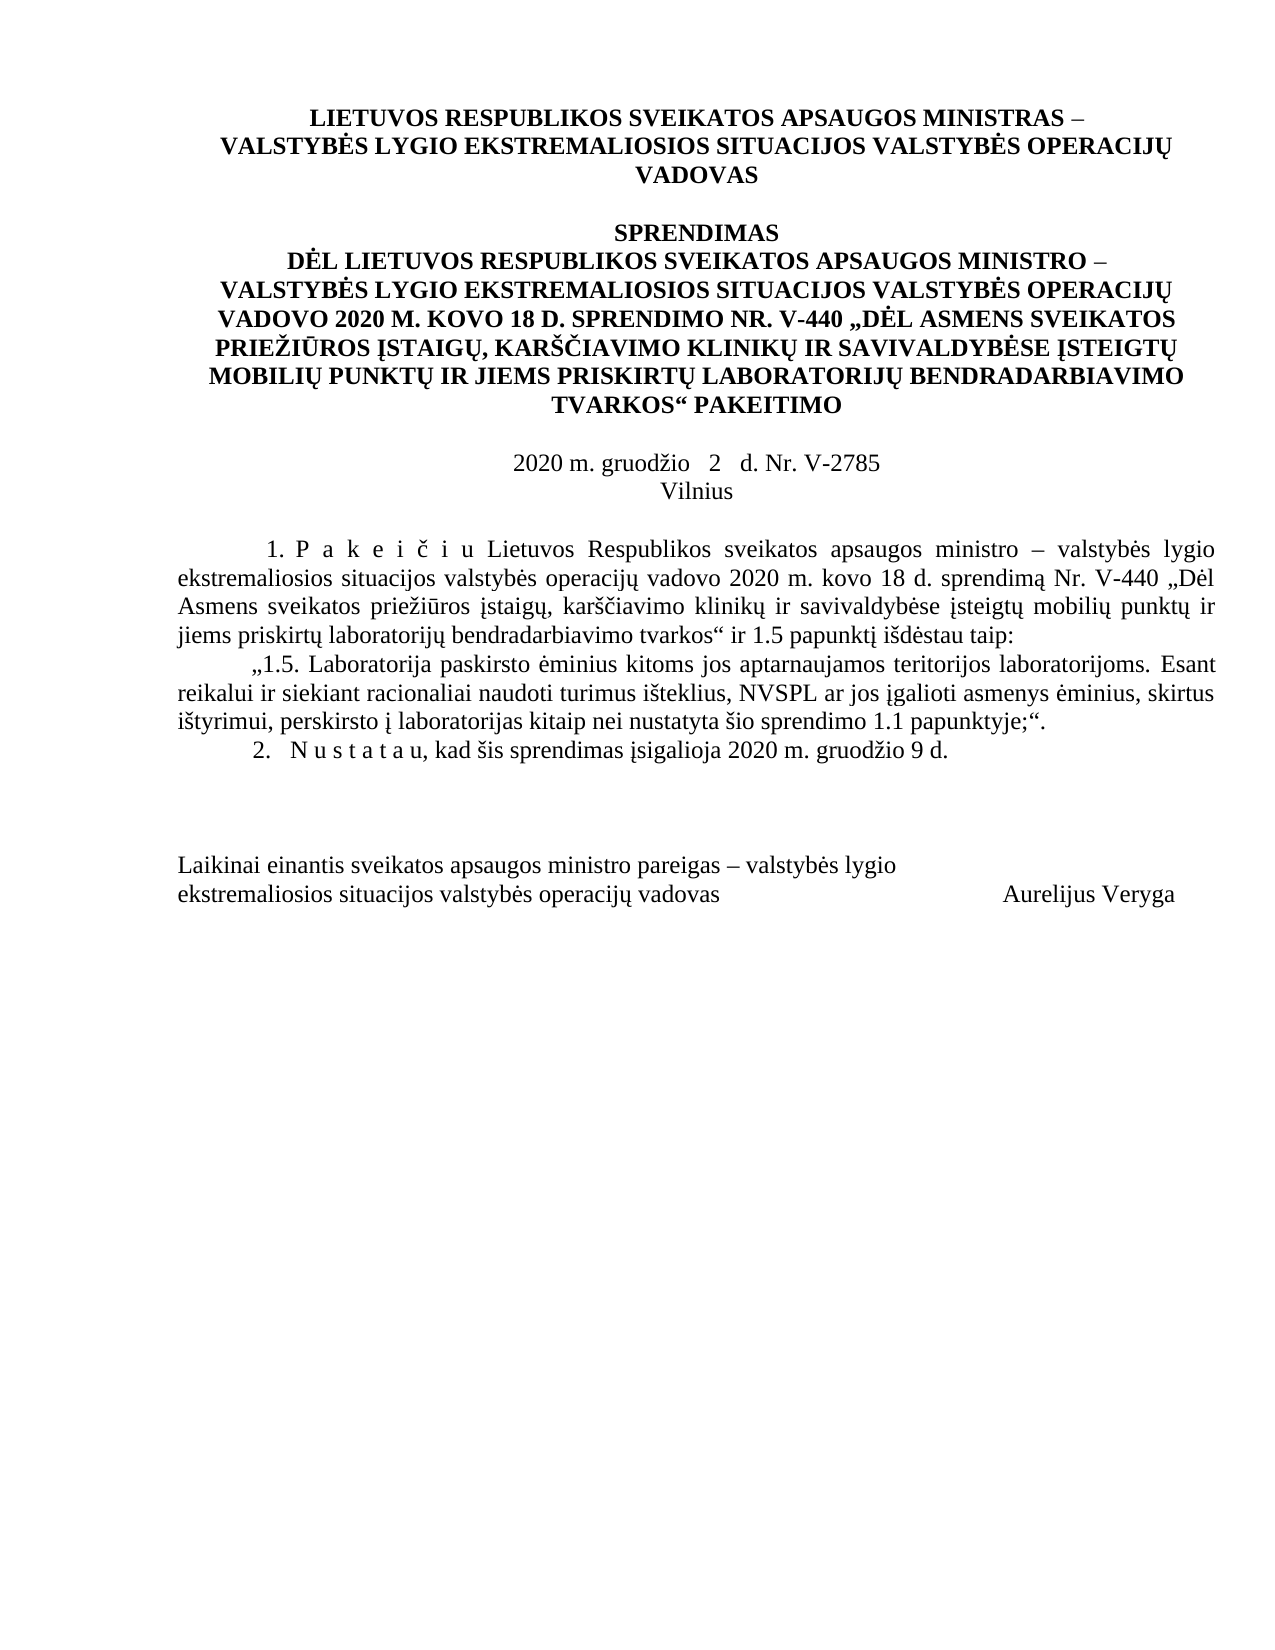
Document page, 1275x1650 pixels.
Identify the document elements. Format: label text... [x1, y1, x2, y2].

text „1.5. Laboratorija paskirsto ėminius kitoms jos aptarnaujamos teritorijos laboratorijoms. Esant reikalui ir siekiant racionaliai naudoti turimus išteklius, NVSPL ar jos įgalioti asmenys ėminius, skirtus ištyrimui, perskirsto į laboratorijas kitaip nei nustatyta šio sprendimo 1.1 papunktyje;“. [177, 649, 1216, 735]
text 1. P a k e i č i u Lietuvos Respublikos sveikatos apsaugos ministro – valstybės lygio ekstremaliosios situacijos valstybės operacijų vadovo 2020 m. kovo 18 d. sprendimą Nr. V-440 „Dėl Asmens sveikatos priežiūros įstaigų, karščiavimo klinikų ir savivaldybėse įsteigtų mobilių punktų ir jiems priskirtų laboratorijų bendradarbiavimo tvarkos“ ir 1.5 papunktį išdėstau taip: [177, 534, 1216, 649]
text Vilnius [177, 476, 1216, 505]
text LIETUVOS RESPUBLIKOS SVEIKATOS APSAUGOS MINISTRAS – [177, 103, 1216, 131]
text VALSTYBĖS LYGIO EKSTREMALIOSIOS SITUACIJOS VALSTYBĖS OPERACIJŲ VADOVAS [177, 131, 1216, 189]
text VALSTYBĖS LYGIO EKSTREMALIOSIOS SITUACIJOS VALSTYBĖS OPERACIJŲ VADOVO 2020 M. KOVO 18 D. SPRENDIMO NR. V-440 „DĖL ASMENS SVEIKATOS PRIEŽIŪROS ĮSTAIGŲ, KARŠČIAVIMO KLINIKŲ IR SAVIVALDYBĖSE ĮSTEIGTŲ MOBILIŲ PUNKTŲ IR JIEMS PRISKIRTŲ LABORATORIJŲ BENDRADARBIAVIMO TVARKOS“ PAKEITIMO [177, 275, 1216, 419]
text DĖL LIETUVOS RESPUBLIKOS SVEIKATOS APSAUGOS MINISTRO – [177, 246, 1216, 275]
text 2020 m. gruodžio 2 d. Nr. V-2785 [177, 448, 1216, 476]
text SPRENDIMAS [177, 218, 1216, 246]
text Laikinai einantis sveikatos apsaugos ministro pareigas – valstybės lygio [177, 850, 1216, 879]
text ekstremaliosios situacijos valstybės operacijų vadovas Aurelijus Veryga [177, 879, 1216, 908]
text 2. N u s t a t a u, kad šis sprendimas įsigalioja 2020 m. gruodžio 9 d. [252, 735, 1216, 764]
